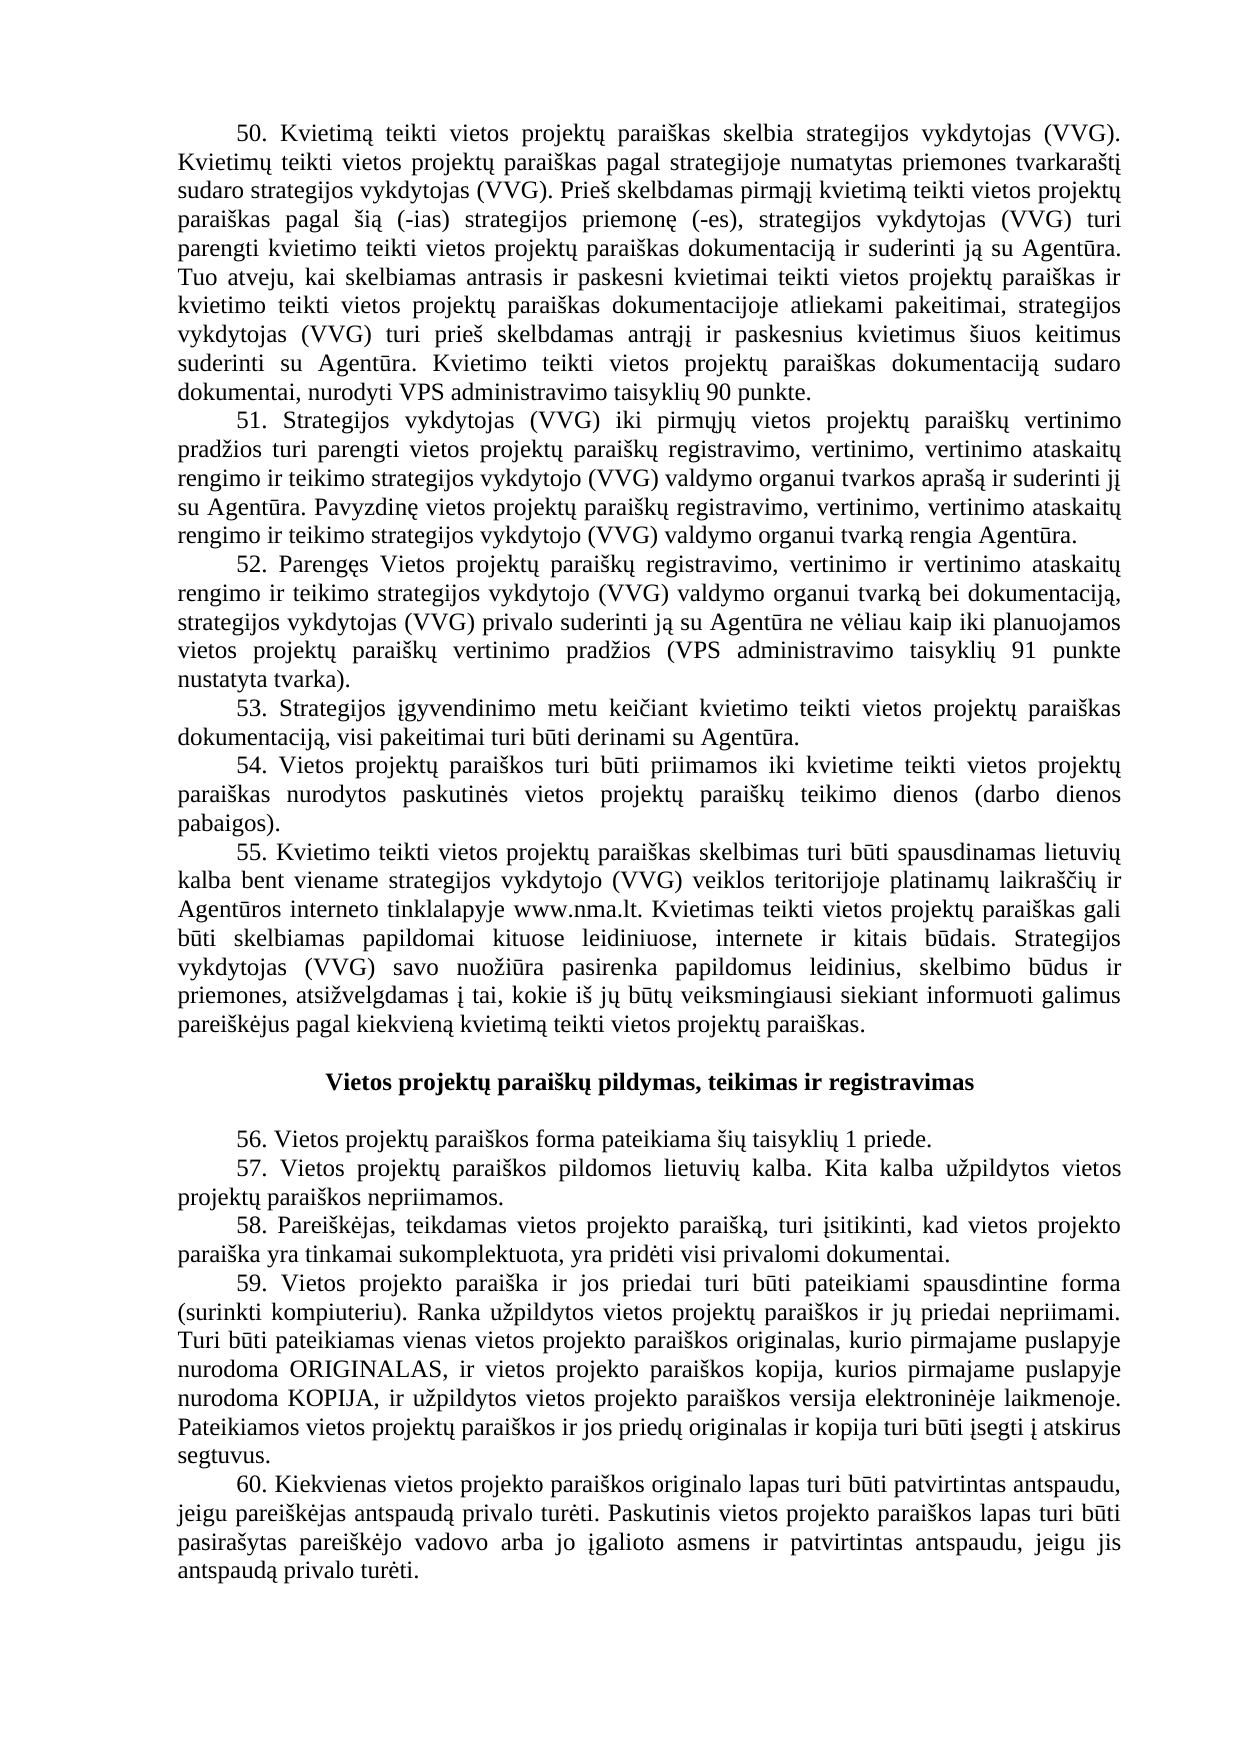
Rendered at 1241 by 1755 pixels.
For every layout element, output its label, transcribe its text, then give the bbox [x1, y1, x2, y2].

text 60. Kiekvienas vietos projekto paraiškos originalo lapas turi būti patvirtintas antspaudu, jeigu pareiškėjas antspaudą privalo turėti. Paskutinis vietos projekto paraiškos lapas turi būti pasirašytas pareiškėjo vadovo arba jo įgalioto asmens ir patvirtintas antspaudu, jeigu jis antspaudą privalo turėti. [177, 1469, 1122, 1584]
text Vietos projektų paraiškų pildymas, teikimas ir registravimas [177, 1067, 1122, 1096]
text 54. Vietos projektų paraiškos turi būti priimamos iki kvietime teikti vietos projektų paraiškas nurodytos paskutinės vietos projektų paraiškų teikimo dienos (darbo dienos pabaigos). [177, 751, 1122, 837]
text 55. Kvietimo teikti vietos projektų paraiškas skelbimas turi būti spausdinamas lietuvių kalba bent viename strategijos vykdytojo (VVG) veiklos teritorijoje platinamų laikraščių ir Agentūros interneto tinklalapyje www.nma.lt. Kvietimas teikti vietos projektų paraiškas gali būti skelbiamas papildomai kituose leidiniuose, internete ir kitais būdais. Strategijos vykdytojas (VVG) savo nuožiūra pasirenka papildomus leidinius, skelbimo būdus ir priemones, atsižvelgdamas į tai, kokie iš jų būtų veiksmingiausi siekiant informuoti galimus pareiškėjus pagal kiekvieną kvietimą teikti vietos projektų paraiškas. [177, 837, 1122, 1038]
text 52. Parengęs Vietos projektų paraiškų registravimo, vertinimo ir vertinimo ataskaitų rengimo ir teikimo strategijos vykdytojo (VVG) valdymo organui tvarką bei dokumentaciją, strategijos vykdytojas (VVG) privalo suderinti ją su Agentūra ne vėliau kaip iki planuojamos vietos projektų paraiškų vertinimo pradžios (VPS administravimo taisyklių 91 punkte nustatyta tvarka). [177, 549, 1122, 693]
text 59. Vietos projekto paraiška ir jos priedai turi būti pateikiami spausdintine forma (surinkti kompiuteriu). Ranka užpildytos vietos projektų paraiškos ir jų priedai nepriimami. Turi būti pateikiamas vienas vietos projekto paraiškos originalas, kurio pirmajame puslapyje nurodoma ORIGINALAS, ir vietos projekto paraiškos kopija, kurios pirmajame puslapyje nurodoma KOPIJA, ir užpildytos vietos projekto paraiškos versija elektroninėje laikmenoje. Pateikiamos vietos projektų paraiškos ir jos priedų originalas ir kopija turi būti įsegti į atskirus segtuvus. [177, 1268, 1122, 1469]
text 56. Vietos projektų paraiškos forma pateikiama šių taisyklių 1 priede. [177, 1124, 1122, 1153]
text 51. Strategijos vykdytojas (VVG) iki pirmųjų vietos projektų paraiškų vertinimo pradžios turi parengti vietos projektų paraiškų registravimo, vertinimo, vertinimo ataskaitų rengimo ir teikimo strategijos vykdytojo (VVG) valdymo organui tvarkos aprašą ir suderinti jį su Agentūra. Pavyzdinę vietos projektų paraiškų registravimo, vertinimo, vertinimo ataskaitų rengimo ir teikimo strategijos vykdytojo (VVG) valdymo organui tvarką rengia Agentūra. [177, 406, 1122, 549]
text 53. Strategijos įgyvendinimo metu keičiant kvietimo teikti vietos projektų paraiškas dokumentaciją, visi pakeitimai turi būti derinami su Agentūra. [177, 693, 1122, 751]
text 50. Kvietimą teikti vietos projektų paraiškas skelbia strategijos vykdytojas (VVG). Kvietimų teikti vietos projektų paraiškas pagal strategijoje numatytas priemones tvarkaraštį sudaro strategijos vykdytojas (VVG). Prieš skelbdamas pirmąjį kvietimą teikti vietos projektų paraiškas pagal šią (-ias) strategijos priemonę (-es), strategijos vykdytojas (VVG) turi parengti kvietimo teikti vietos projektų paraiškas dokumentaciją ir suderinti ją su Agentūra. Tuo atveju, kai skelbiamas antrasis ir paskesni kvietimai teikti vietos projektų paraiškas ir kvietimo teikti vietos projektų paraiškas dokumentacijoje atliekami pakeitimai, strategijos vykdytojas (VVG) turi prieš skelbdamas antrąjį ir paskesnius kvietimus šiuos keitimus suderinti su Agentūra. Kvietimo teikti vietos projektų paraiškas dokumentaciją sudaro dokumentai, nurodyti VPS administravimo taisyklių 90 punkte. [177, 118, 1122, 406]
text 58. Pareiškėjas, teikdamas vietos projekto paraišką, turi įsitikinti, kad vietos projekto paraiška yra tinkamai sukomplektuota, yra pridėti visi privalomi dokumentai. [177, 1211, 1122, 1268]
text 57. Vietos projektų paraiškos pildomos lietuvių kalba. Kita kalba užpildytos vietos projektų paraiškos nepriimamos. [177, 1153, 1122, 1211]
